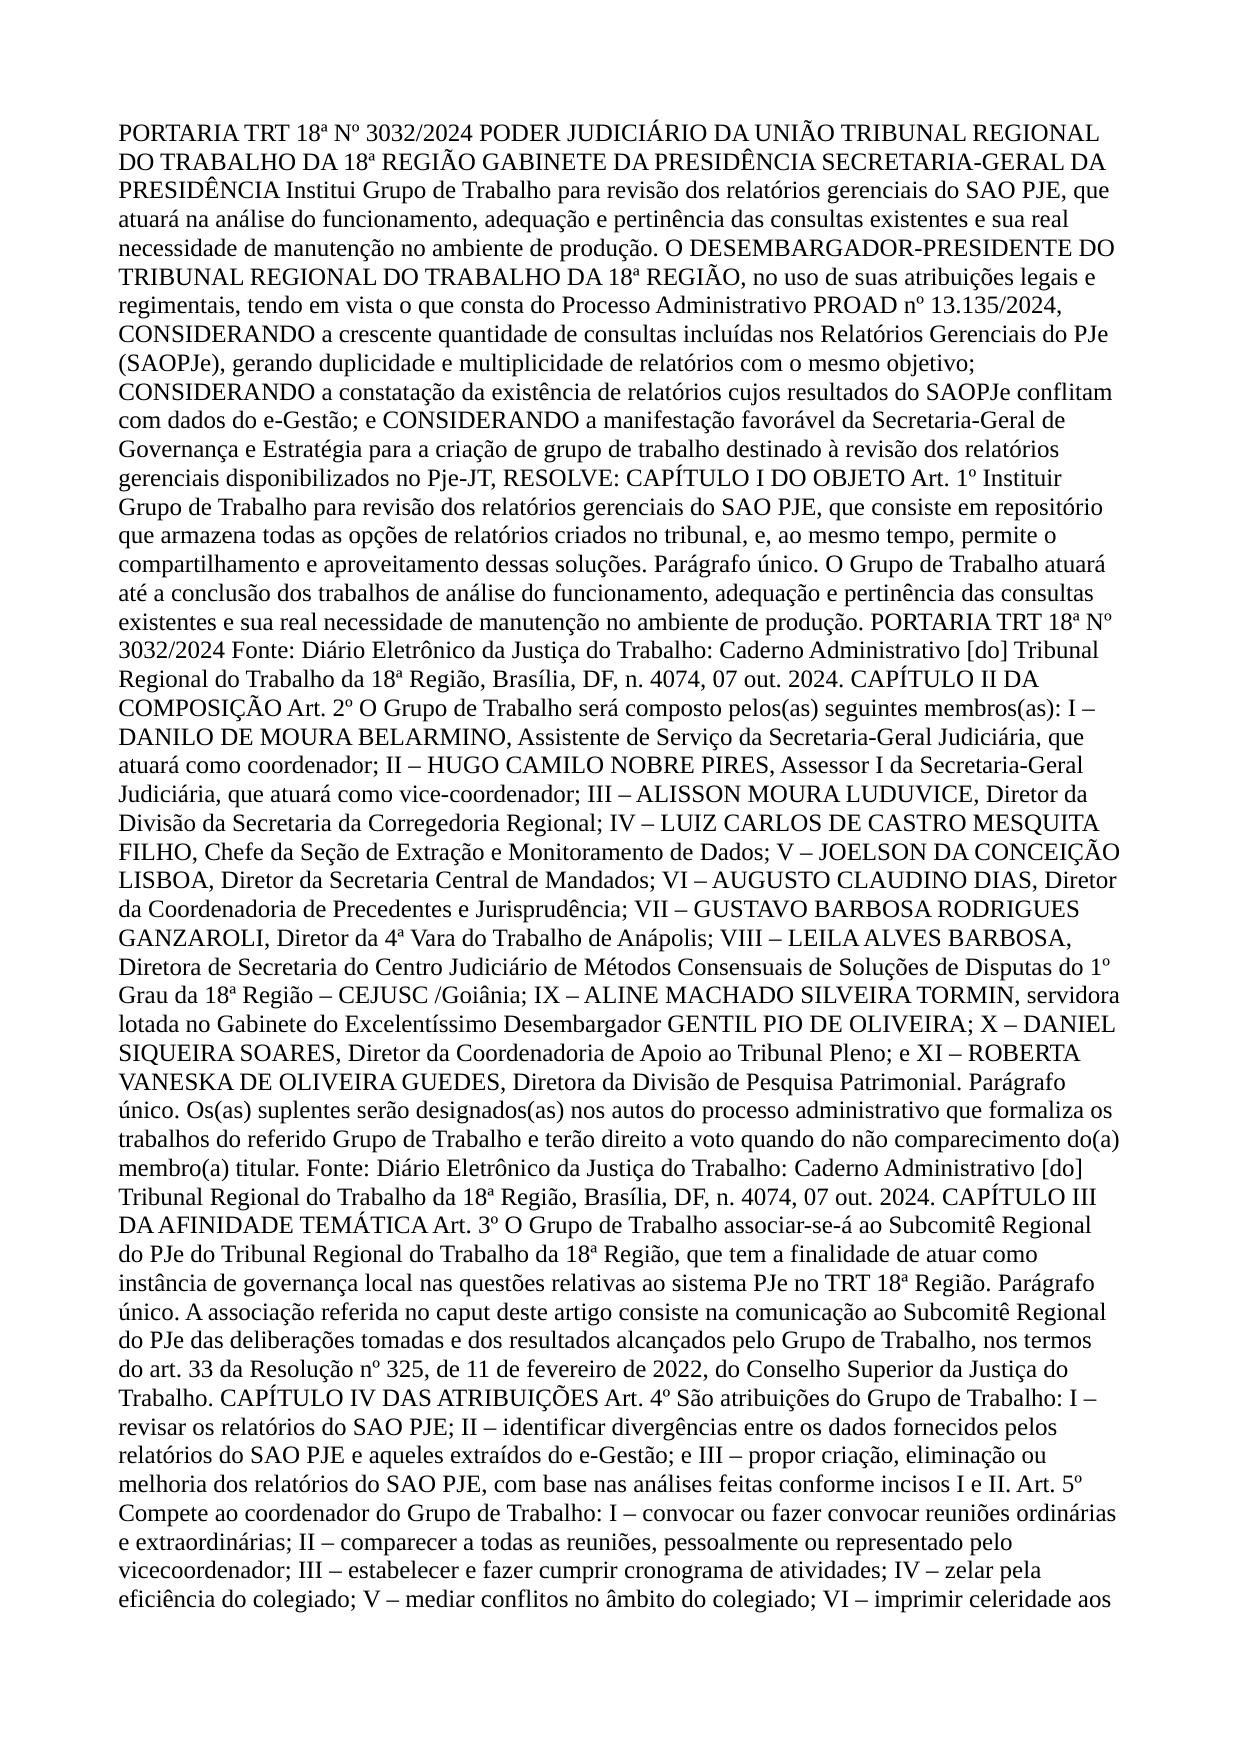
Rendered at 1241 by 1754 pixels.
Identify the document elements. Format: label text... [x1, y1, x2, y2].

text PORTARIA TRT 18ª Nº 3032/2024 PODER JUDICIÁRIO DA UNIÃO TRIBUNAL REGIONAL DO TRABALHO DA 18ª REGIÃO GABINETE DA PRESIDÊNCIA SECRETARIA-GERAL DA PRESIDÊNCIA Institui Grupo de Trabalho para revisão dos relatórios gerenciais do SAO PJE, que atuará na análise do funcionamento, adequação e pertinência das consultas existentes e sua real necessidade de manutenção no ambiente de produção. O DESEMBARGADOR-PRESIDENTE DO TRIBUNAL REGIONAL DO TRABALHO DA 18ª REGIÃO, no uso de suas atribuições legais e regimentais, tendo em vista o que consta do Processo Administrativo PROAD nº 13.135/2024, CONSIDERANDO a crescente quantidade de consultas incluídas nos Relatórios Gerenciais do PJe (SAOPJe), gerando duplicidade e multiplicidade de relatórios com o mesmo objetivo; CONSIDERANDO a constatação da existência de relatórios cujos resultados do SAOPJe conflitam com dados do e-Gestão; e CONSIDERANDO a manifestação favorável da Secretaria-Geral de Governança e Estratégia para a criação de grupo de trabalho destinado à revisão dos relatórios gerenciais disponibilizados no Pje-JT, RESOLVE: CAPÍTULO I DO OBJETO Art. 1º Instituir Grupo de Trabalho para revisão dos relatórios gerenciais do SAO PJE, que consiste em repositório que armazena todas as opções de relatórios criados no tribunal, e, ao mesmo tempo, permite o compartilhamento e aproveitamento dessas soluções. Parágrafo único. O Grupo de Trabalho atuará até a conclusão dos trabalhos de análise do funcionamento, adequação e pertinência das consultas existentes e sua real necessidade de manutenção no ambiente de produção. PORTARIA TRT 18ª Nº 3032/2024 Fonte: Diário Eletrônico da Justiça do Trabalho: Caderno Administrativo [do] Tribunal Regional do Trabalho da 18ª Região, Brasília, DF, n. 4074, 07 out. 2024. CAPÍTULO II DA COMPOSIÇÃO Art. 2º O Grupo de Trabalho será composto pelos(as) seguintes membros(as): I – DANILO DE MOURA BELARMINO, Assistente de Serviço da Secretaria-Geral Judiciária, que atuará como coordenador; II – HUGO CAMILO NOBRE PIRES, Assessor I da Secretaria-Geral Judiciária, que atuará como vice-coordenador; III – ALISSON MOURA LUDUVICE, Diretor da Divisão da Secretaria da Corregedoria Regional; IV – LUIZ CARLOS DE CASTRO MESQUITA FILHO, Chefe da Seção de Extração e Monitoramento de Dados; V – JOELSON DA CONCEIÇÃO LISBOA, Diretor da Secretaria Central de Mandados; VI – AUGUSTO CLAUDINO DIAS, Diretor da Coordenadoria de Precedentes e Jurisprudência; VII – GUSTAVO BARBOSA RODRIGUES GANZAROLI, Diretor da 4ª Vara do Trabalho de Anápolis; VIII – LEILA ALVES BARBOSA, Diretora de Secretaria do Centro Judiciário de Métodos Consensuais de Soluções de Disputas do 1º Grau da 18ª Região – CEJUSC /Goiânia; IX – ALINE MACHADO SILVEIRA TORMIN, servidora lotada no Gabinete do Excelentíssimo Desembargador GENTIL PIO DE OLIVEIRA; X – DANIEL SIQUEIRA SOARES, Diretor da Coordenadoria de Apoio ao Tribunal Pleno; e XI – ROBERTA VANESKA DE OLIVEIRA GUEDES, Diretora da Divisão de Pesquisa Patrimonial. Parágrafo único. Os(as) suplentes serão designados(as) nos autos do processo administrativo que formaliza os trabalhos do referido Grupo de Trabalho e terão direito a voto quando do não comparecimento do(a) membro(a) titular. Fonte: Diário Eletrônico da Justiça do Trabalho: Caderno Administrativo [do] Tribunal Regional do Trabalho da 18ª Região, Brasília, DF, n. 4074, 07 out. 2024. CAPÍTULO III DA AFINIDADE TEMÁTICA Art. 3º O Grupo de Trabalho associar-se-á ao Subcomitê Regional do PJe do Tribunal Regional do Trabalho da 18ª Região, que tem a finalidade de atuar como instância de governança local nas questões relativas ao sistema PJe no TRT 18ª Região. Parágrafo único. A associação referida no caput deste artigo consiste na comunicação ao Subcomitê Regional do PJe das deliberações tomadas e dos resultados alcançados pelo Grupo de Trabalho, nos termos do art. 33 da Resolução nº 325, de 11 de fevereiro de 2022, do Conselho Superior da Justiça do Trabalho. CAPÍTULO IV DAS ATRIBUIÇÕES Art. 4º São atribuições do Grupo de Trabalho: I – revisar os relatórios do SAO PJE; II – identificar divergências entre os dados fornecidos pelos relatórios do SAO PJE e aqueles extraídos do e-Gestão; e III – propor criação, eliminação ou melhoria dos relatórios do SAO PJE, com base nas análises feitas conforme incisos I e II. Art. 5º Compete ao coordenador do Grupo de Trabalho: I – convocar ou fazer convocar reuniões ordinárias e extraordinárias; II – comparecer a todas as reuniões, pessoalmente ou representado pelo vicecoordenador; III – estabelecer e fazer cumprir cronograma de atividades; IV – zelar pela eficiência do colegiado; V – mediar conflitos no âmbito do colegiado; VI – imprimir celeridade aos [118, 118, 1122, 1613]
